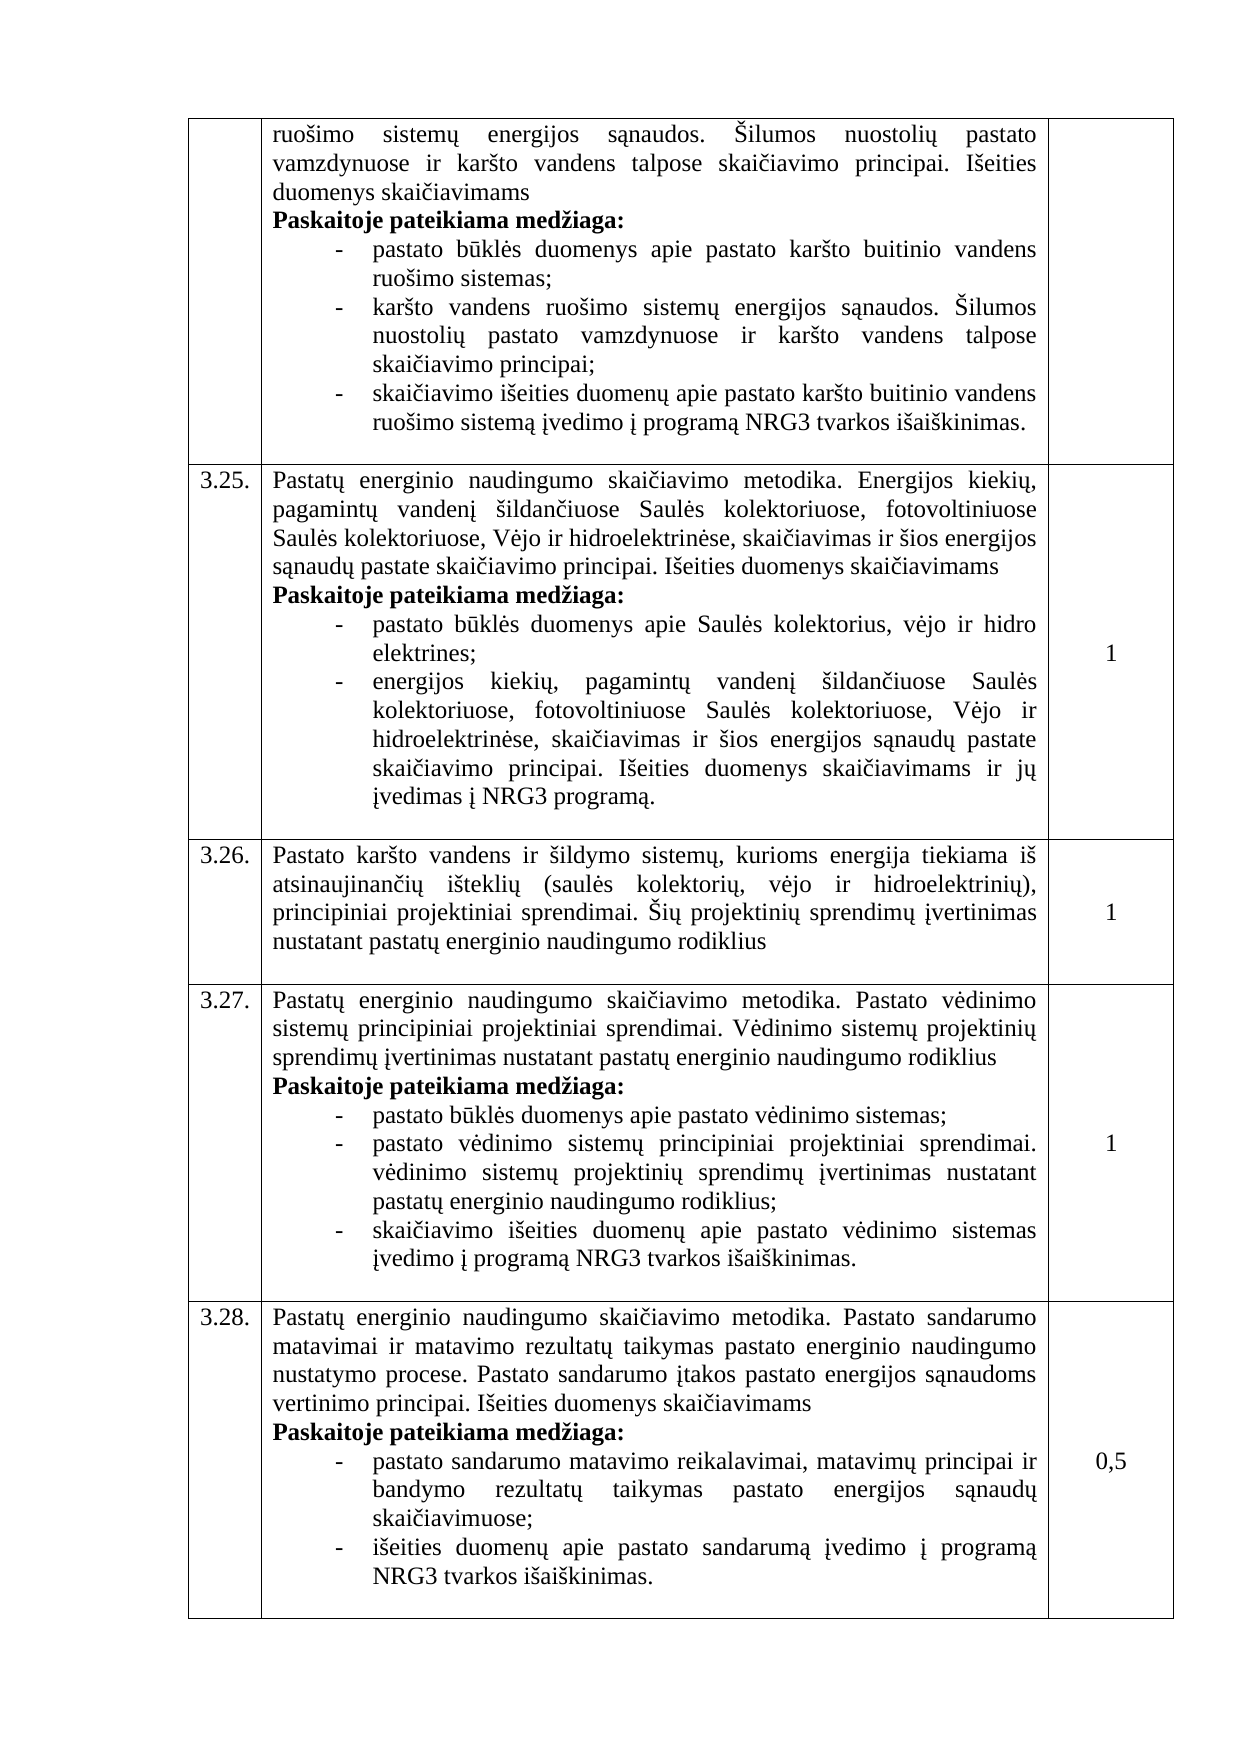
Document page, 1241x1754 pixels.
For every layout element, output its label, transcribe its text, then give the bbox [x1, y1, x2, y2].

table_cell Pastato karšto vandens ir šildymo sistemų, kurioms energija tiekiama iš atsinaujinančių išteklių (saulės kolektorių, vėjo ir hidroelektrinių), principiniai projektiniai sprendimai. Šių projektinių sprendimų įvertinimas nustatant pastatų energinio naudingumo rodiklius [262, 840, 1048, 984]
table_cell Pastatų energinio naudingumo skaičiavimo metodika. Pastato vėdinimo sistemų principiniai projektiniai sprendimai. Vėdinimo sistemų projektinių sprendimų įvertinimas nustatant pastatų energinio naudingumo rodiklius Paskaitoje pateikiama medžiaga: - pastato būklės duomenys apie pastato vėdinimo sistemas; - pastato vėdinimo sistemų principiniai projektiniai sprendimai. vėdinimo sistemų projektinių sprendimų įvertinimas nustatant pastatų energinio naudingumo rodiklius; - skaičiavimo išeities duomenų apie pastato vėdinimo sistemas įvedimo į programą NRG3 tvarkos išaiškinimas. [262, 985, 1048, 1301]
table_cell 1 [1049, 985, 1173, 1301]
table_cell 0,5 [1049, 1302, 1173, 1618]
table_cell [189, 119, 261, 464]
table_cell 3.27. [189, 985, 261, 1301]
table_cell 1 [1049, 840, 1173, 984]
table_cell 3.25. [189, 465, 261, 839]
table_cell 1 [1049, 465, 1173, 839]
table_cell 3.26. [189, 840, 261, 984]
table_cell [1049, 119, 1173, 464]
table_cell Pastatų energinio naudingumo skaičiavimo metodika. Energijos kiekių, pagamintų vandenį šildančiuose Saulės kolektoriuose, fotovoltiniuose Saulės kolektoriuose, Vėjo ir hidroelektrinėse, skaičiavimas ir šios energijos sąnaudų pastate skaičiavimo principai. Išeities duomenys skaičiavimams Paskaitoje pateikiama medžiaga: - pastato būklės duomenys apie Saulės kolektorius, vėjo ir hidro elektrines; - energijos kiekių, pagamintų vandenį šildančiuose Saulės kolektoriuose, fotovoltiniuose Saulės kolektoriuose, Vėjo ir hidroelektrinėse, skaičiavimas ir šios energijos sąnaudų pastate skaičiavimo principai. Išeities duomenys skaičiavimams ir jų įvedimas į NRG3 programą. [262, 465, 1048, 839]
table_cell 3.28. [189, 1302, 261, 1618]
table_cell ruošimo sistemų energijos sąnaudos. Šilumos nuostolių pastato vamzdynuose ir karšto vandens talpose skaičiavimo principai. Išeities duomenys skaičiavimams Paskaitoje pateikiama medžiaga: - pastato būklės duomenys apie pastato karšto buitinio vandens ruošimo sistemas; - karšto vandens ruošimo sistemų energijos sąnaudos. Šilumos nuostolių pastato vamzdynuose ir karšto vandens talpose skaičiavimo principai; - skaičiavimo išeities duomenų apie pastato karšto buitinio vandens ruošimo sistemą įvedimo į programą NRG3 tvarkos išaiškinimas. [262, 119, 1048, 464]
table_cell Pastatų energinio naudingumo skaičiavimo metodika. Pastato sandarumo matavimai ir matavimo rezultatų taikymas pastato energinio naudingumo nustatymo procese. Pastato sandarumo įtakos pastato energijos sąnaudoms vertinimo principai. Išeities duomenys skaičiavimams Paskaitoje pateikiama medžiaga: - pastato sandarumo matavimo reikalavimai, matavimų principai ir bandymo rezultatų taikymas pastato energijos sąnaudų skaičiavimuose; - išeities duomenų apie pastato sandarumą įvedimo į programą NRG3 tvarkos išaiškinimas. [262, 1302, 1048, 1618]
